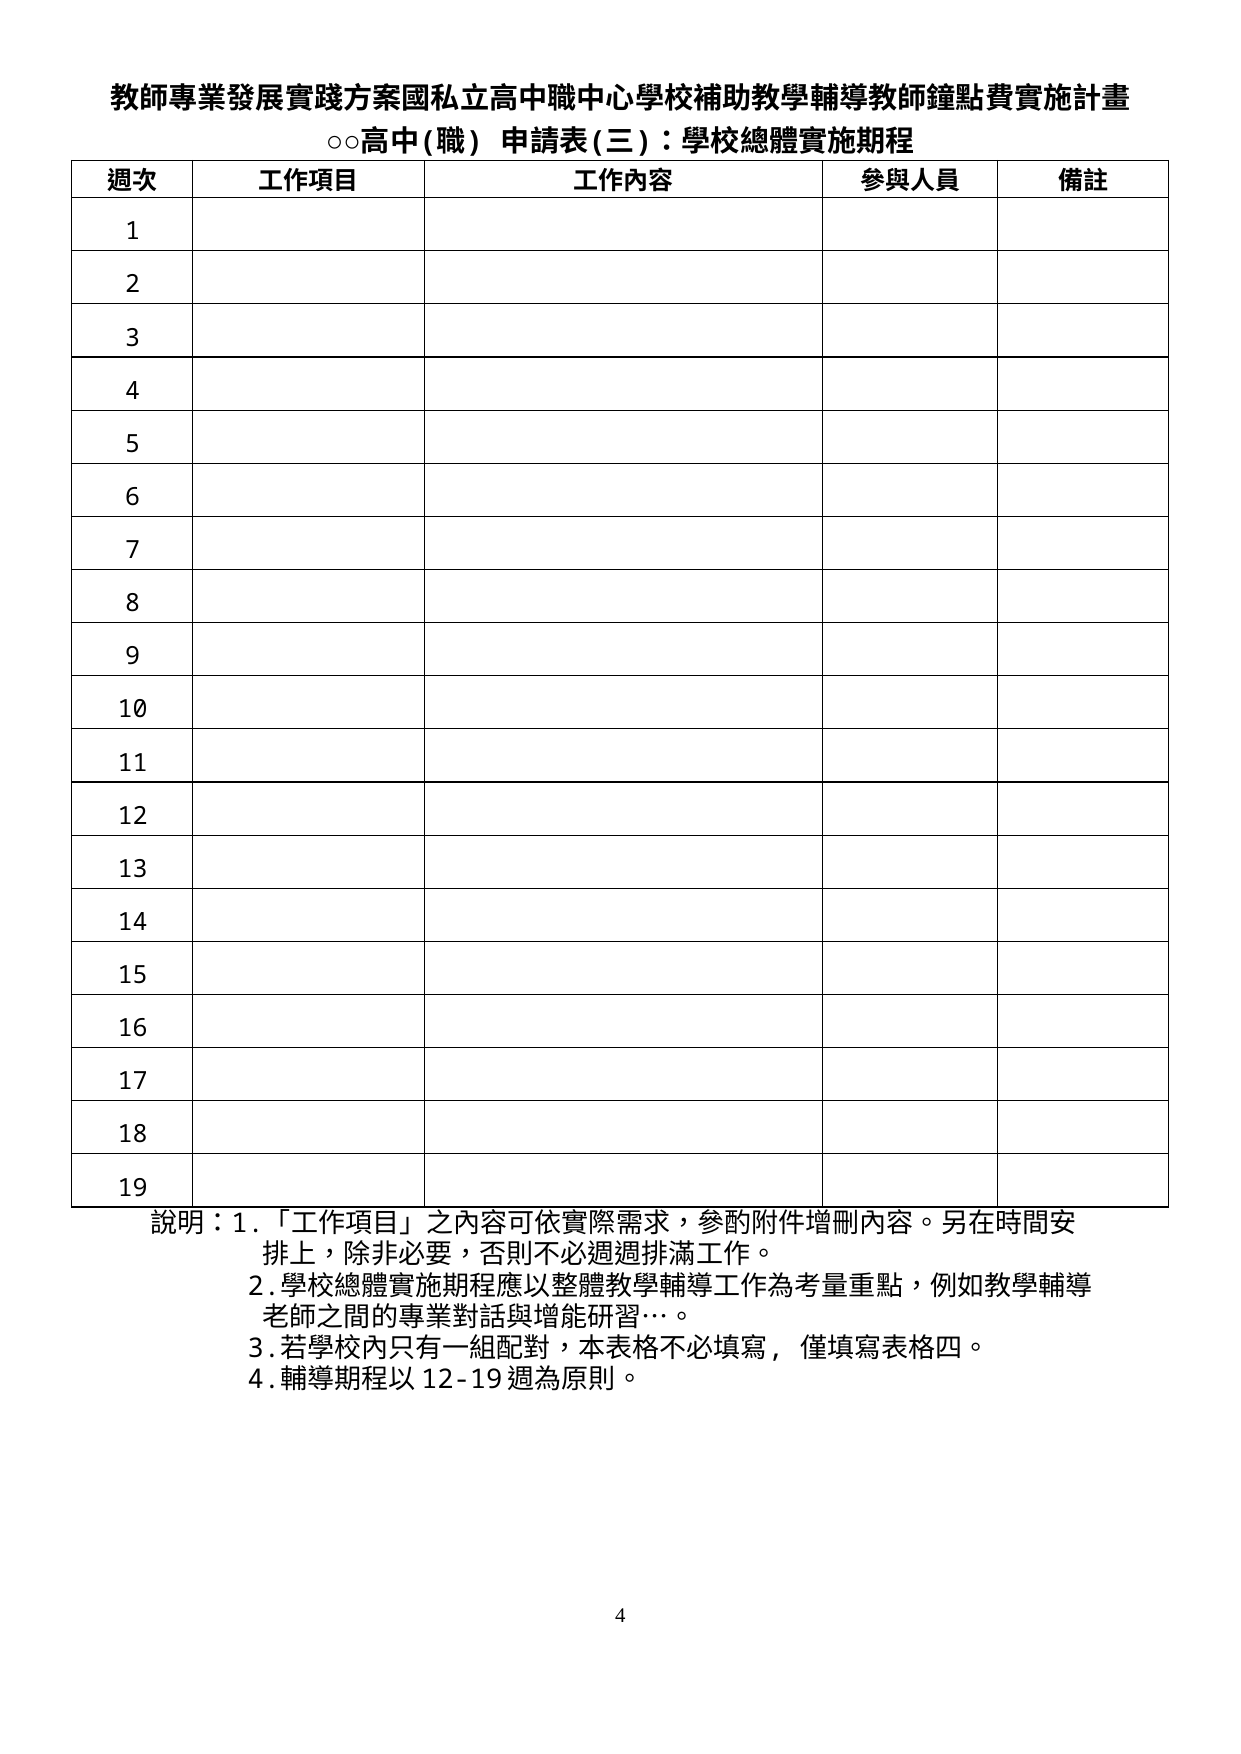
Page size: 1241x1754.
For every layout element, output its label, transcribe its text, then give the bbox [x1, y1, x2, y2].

table_cell [425, 729, 822, 781]
table_cell [823, 251, 997, 303]
table_cell [193, 783, 424, 834]
table_cell [998, 836, 1168, 888]
table_cell [823, 1048, 997, 1100]
table_cell [998, 889, 1168, 941]
table_cell [998, 995, 1168, 1047]
table_cell [425, 1154, 822, 1206]
table_cell [193, 304, 424, 356]
text 2.學校總體實施期程應以整體教學輔導工作為考量重點，例如教學輔導老師之間的專業對話與增能研習…。 [150, 1270, 1099, 1332]
table_cell 4 [72, 358, 192, 409]
table_cell [823, 623, 997, 675]
table_cell [425, 1101, 822, 1153]
table_cell [823, 889, 997, 941]
table_cell [998, 623, 1168, 675]
table_cell [425, 942, 822, 994]
table_cell [425, 1048, 822, 1100]
table_cell [998, 676, 1168, 728]
table_cell [998, 1154, 1168, 1206]
table_cell [823, 995, 997, 1047]
table_cell [425, 517, 822, 569]
table_cell [998, 251, 1168, 303]
table_cell 6 [72, 464, 192, 516]
table_cell [193, 1154, 424, 1206]
table_cell 5 [72, 411, 192, 463]
table_cell [193, 358, 424, 409]
table_cell [998, 198, 1168, 250]
table_cell [425, 304, 822, 356]
table_cell [998, 411, 1168, 463]
text 說明：1.「工作項目」之內容可依實際需求，參酌附件增刪內容。另在時間安排上，除非必要，否則不必週週排滿工作。 [150, 1208, 1099, 1270]
table_cell [998, 464, 1168, 516]
table_cell [823, 464, 997, 516]
table_cell [425, 251, 822, 303]
table_cell 17 [72, 1048, 192, 1100]
table_cell [425, 464, 822, 516]
table_cell [193, 517, 424, 569]
table_cell [193, 251, 424, 303]
table_cell [823, 304, 997, 356]
table_cell 9 [72, 623, 192, 675]
table_cell [425, 836, 822, 888]
table_cell 3 [72, 304, 192, 356]
table_header 週次 [72, 161, 192, 197]
table_cell [823, 570, 997, 622]
table_cell [425, 570, 822, 622]
table_cell 14 [72, 889, 192, 941]
table_cell [823, 729, 997, 781]
table_cell [193, 464, 424, 516]
table_cell [425, 676, 822, 728]
table_cell [998, 942, 1168, 994]
table_cell [425, 995, 822, 1047]
table_cell 1 [72, 198, 192, 250]
table_cell [193, 836, 424, 888]
table_cell 13 [72, 836, 192, 888]
table_cell [425, 411, 822, 463]
text ○○高中(職) 申請表(三)：學校總體實施期程 [75, 117, 1165, 160]
table_cell 12 [72, 783, 192, 834]
table_cell [823, 517, 997, 569]
text 4.輔導期程以12-19週為原則。 [150, 1364, 1099, 1395]
table_cell [823, 836, 997, 888]
table_cell [193, 889, 424, 941]
table_cell [998, 570, 1168, 622]
table_cell [998, 304, 1168, 356]
text 教師專業發展實踐方案國私立高中職中心學校補助教學輔導教師鐘點費實施計畫 [75, 75, 1165, 117]
table_cell [193, 570, 424, 622]
table_cell [425, 358, 822, 409]
table_cell 16 [72, 995, 192, 1047]
table_cell [193, 411, 424, 463]
table_cell 2 [72, 251, 192, 303]
table_cell [998, 1048, 1168, 1100]
table_header 備註 [998, 161, 1168, 197]
table_cell 10 [72, 676, 192, 728]
table_cell [823, 942, 997, 994]
table_cell [193, 942, 424, 994]
table_cell [823, 783, 997, 834]
table_cell [193, 1048, 424, 1100]
table_cell 8 [72, 570, 192, 622]
table_cell [425, 623, 822, 675]
table_cell 19 [72, 1154, 192, 1206]
table_cell [193, 1101, 424, 1153]
table_cell [425, 889, 822, 941]
text 3.若學校內只有一組配對，本表格不必填寫, 僅填寫表格四。 [150, 1332, 1099, 1364]
table_cell [193, 995, 424, 1047]
table_cell [425, 198, 822, 250]
table_cell [998, 517, 1168, 569]
table_header 工作內容 [425, 161, 822, 197]
table_cell [823, 1154, 997, 1206]
table_cell [823, 1101, 997, 1153]
table_cell [823, 198, 997, 250]
table_cell [998, 729, 1168, 781]
table_cell [193, 623, 424, 675]
table_cell [193, 676, 424, 728]
table_cell 7 [72, 517, 192, 569]
table_cell 15 [72, 942, 192, 994]
table_cell 18 [72, 1101, 192, 1153]
table_cell [823, 411, 997, 463]
table_cell [823, 676, 997, 728]
table_cell [425, 783, 822, 834]
table_cell 11 [72, 729, 192, 781]
table_cell [998, 783, 1168, 834]
table_cell [193, 198, 424, 250]
table_cell [823, 358, 997, 409]
table_header 參與人員 [823, 161, 997, 197]
table_header 工作項目 [193, 161, 424, 197]
table_cell [193, 729, 424, 781]
table_cell [998, 1101, 1168, 1153]
table_cell [998, 358, 1168, 409]
